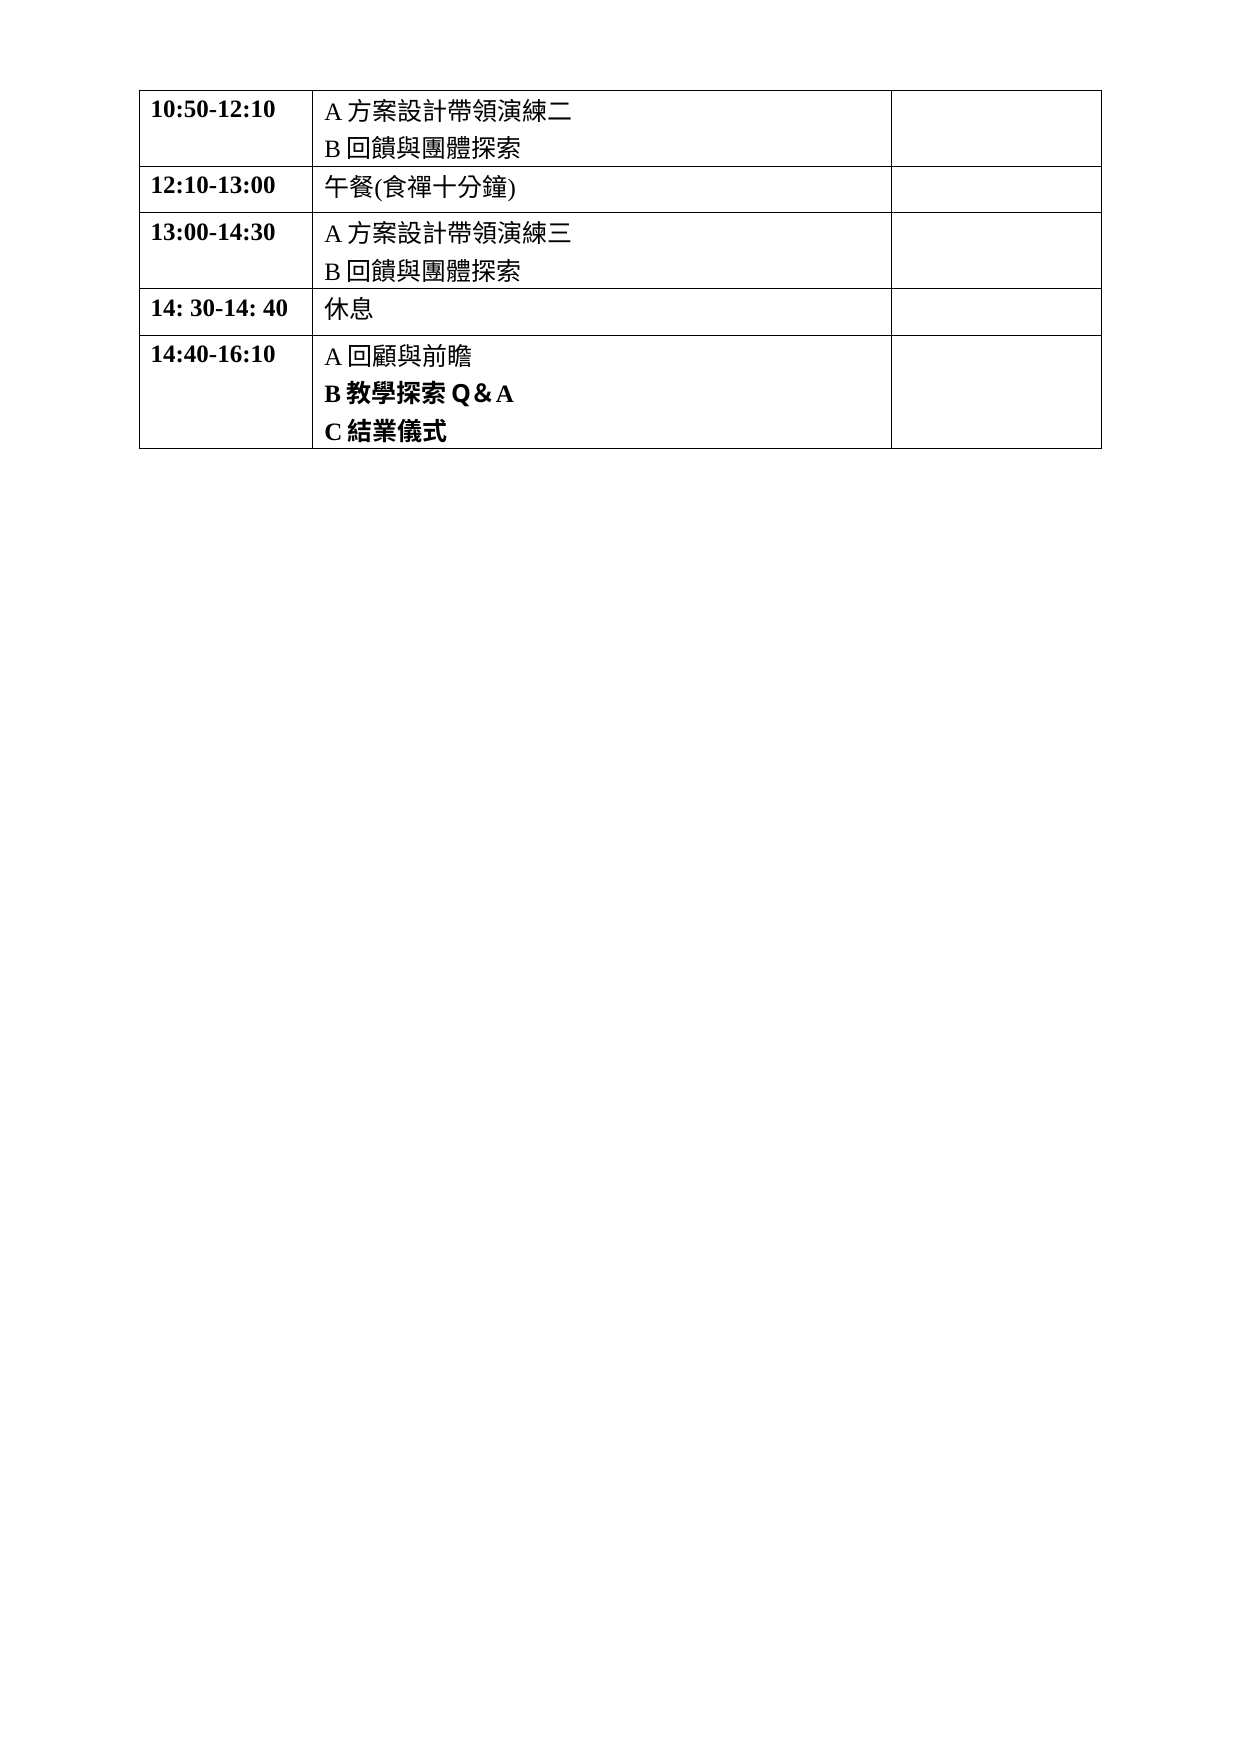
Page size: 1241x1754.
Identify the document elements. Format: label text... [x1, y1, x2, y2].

table_cell A方案設計帶領演練三 B回饋與團體探索 [313, 213, 891, 288]
table_cell [892, 213, 1101, 288]
table_cell [892, 336, 1101, 448]
table_cell 14: 30-14: 40 [140, 289, 312, 334]
table_cell 10:50-12:10 [140, 91, 312, 166]
table_cell 14:40-16:10 [140, 336, 312, 448]
table_cell [892, 91, 1101, 166]
table_cell [892, 167, 1101, 212]
table_cell A方案設計帶領演練二 B回饋與團體探索 [313, 91, 891, 166]
table_cell 12:10-13:00 [140, 167, 312, 212]
table_cell A回顧與前瞻 B教學探索Q＆A C結業儀式 [313, 336, 891, 448]
table_cell 13:00-14:30 [140, 213, 312, 288]
table_cell 休息 [313, 289, 891, 334]
table_cell 午餐(食禪十分鐘) [313, 167, 891, 212]
table_cell [892, 289, 1101, 334]
